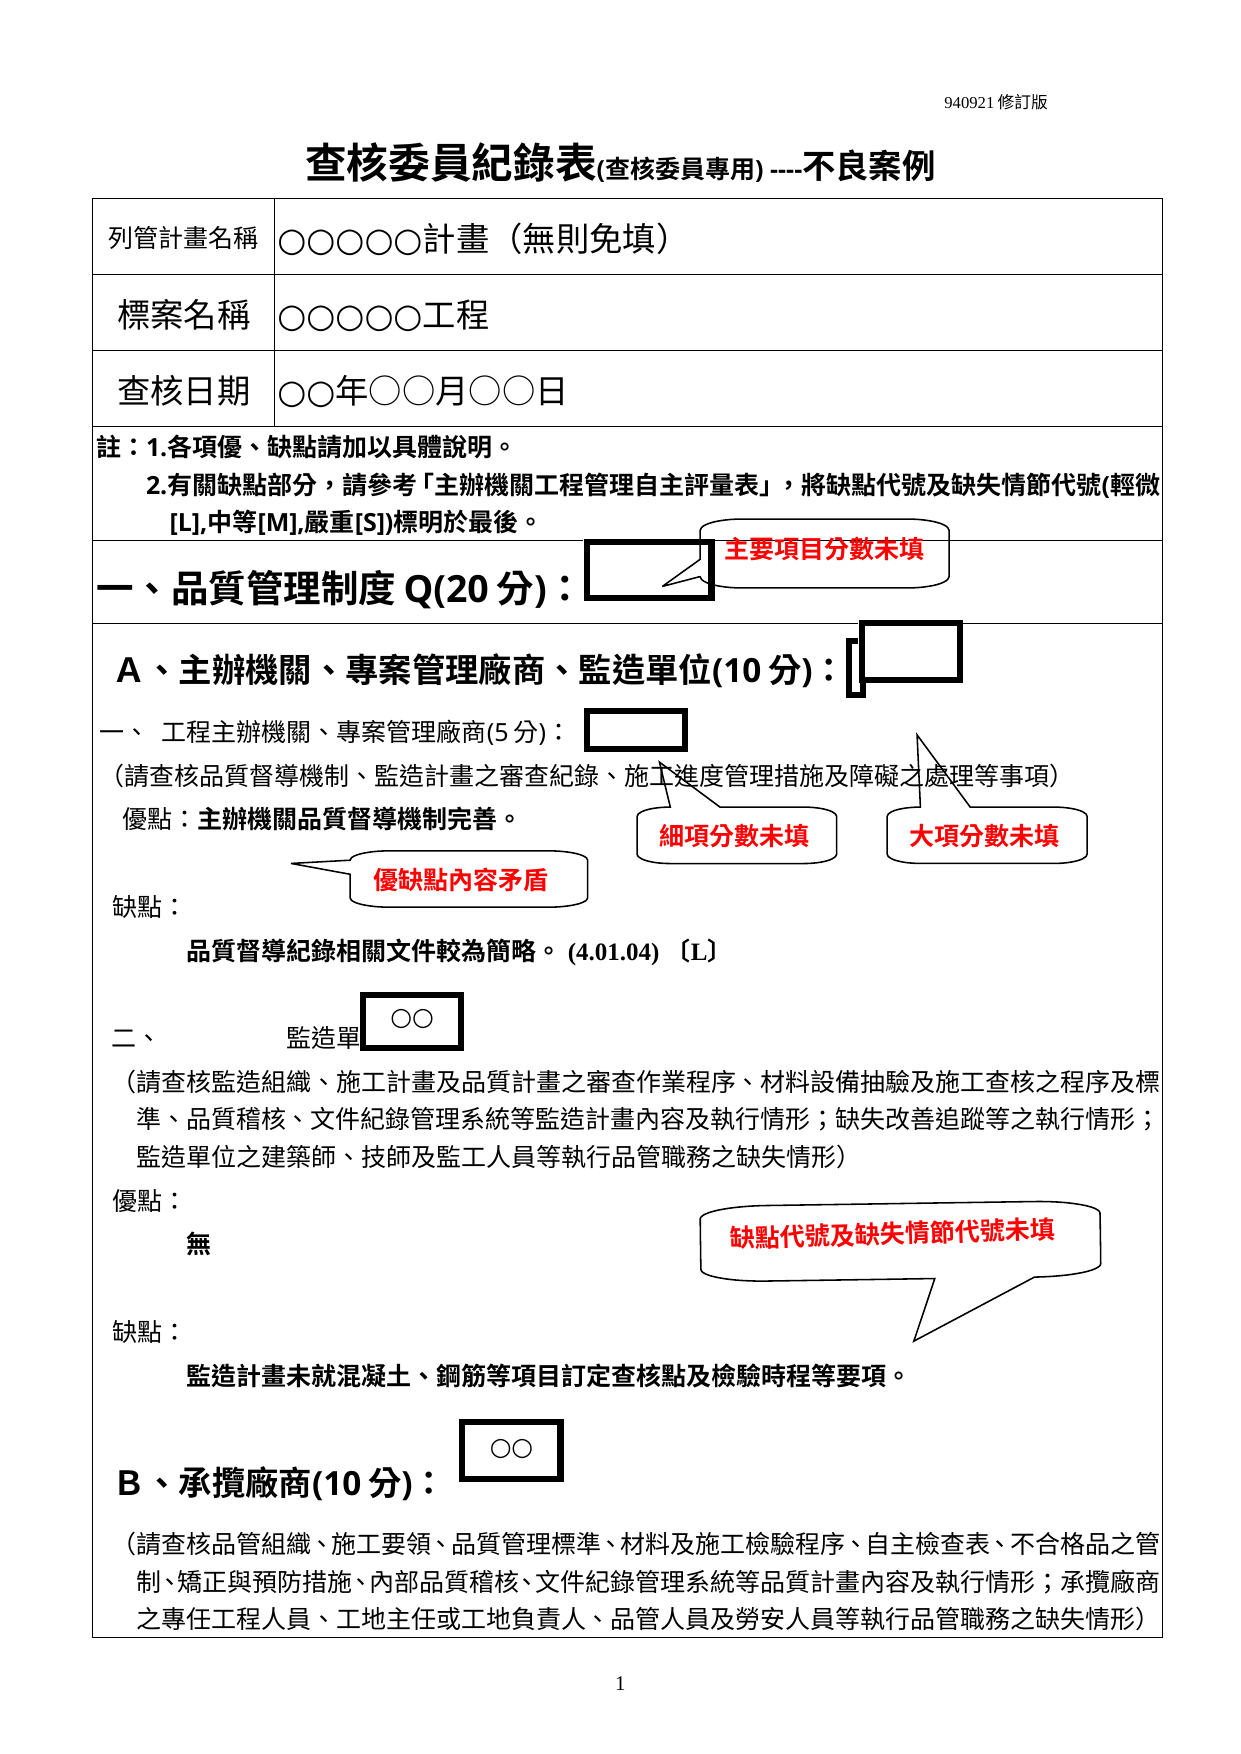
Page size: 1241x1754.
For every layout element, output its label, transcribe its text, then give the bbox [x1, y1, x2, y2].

text 查核委員紀錄表(查核委員專用) ----不良案例 [187, 123, 1053, 198]
table_header 列管計畫名稱 [93, 199, 274, 274]
table_cell ○○年○○月○○日 [275, 351, 1162, 426]
table_cell 標案名稱 [93, 275, 274, 350]
table_cell Ａ、主辦機關、專案管理廠商、監造單位(10分)： 工程主辦機關、專案管理廠商(5分)： （請查核品質督導機制、監造計畫之審查紀錄、施工進度管理措施及障礙之處理等事項） 優點：主辦機關品質督導機制完善。 缺點： 品質督導紀錄相關文件較為簡略。 (4.01.04) 〔L〕 監造單位(5分)： （請查核監造組織、施工計畫及品質計畫之審查作業程序、材料設備抽驗及施工查核之程序及標準、品質稽核、文件紀錄管理系統等監造計畫內容及執行情形；缺失改善追蹤等之執行情形；監造單位之建築師、技師及監工人員等執行品管職務之缺失情形） 優點： 無 缺點： 監造計畫未就混凝土、鋼筋等項目訂定查核點及檢驗時程等要項。 Ｂ、承攬廠商(10分)： （請查核品管組織、施工要領、品質管理標準、材料及施工檢驗程序、自主檢查表、不合格品之管制、矯正與預防措施、內部品質稽核、文件紀錄管理系統等品質計畫內容及執行情形；承攬廠商之專任工程人員、工地主任或工地負責人、品管人員及勞安人員等執行品管職務之缺失情形） 優點： 無 缺點： 自主檢查表不符合需求。 (4.03.02.07)〔L〕 [93, 624, 1162, 1637]
table_cell 一、品質管理制度Q(20分)： [93, 541, 1162, 623]
table_cell 註：1.各項優、缺點請加以具體說明。 2.有關缺點部分，請參考「主辦機關工程管理自主評量表」，將缺點代號及缺失情節代號(輕微[L],中等[M],嚴重[S])標明於最後。 [93, 427, 1162, 540]
table_cell ○○○○○工程 [275, 275, 1162, 350]
table_cell 查核日期 [93, 351, 274, 426]
table_header ○○○○○計畫（無則免填） [275, 199, 1162, 274]
